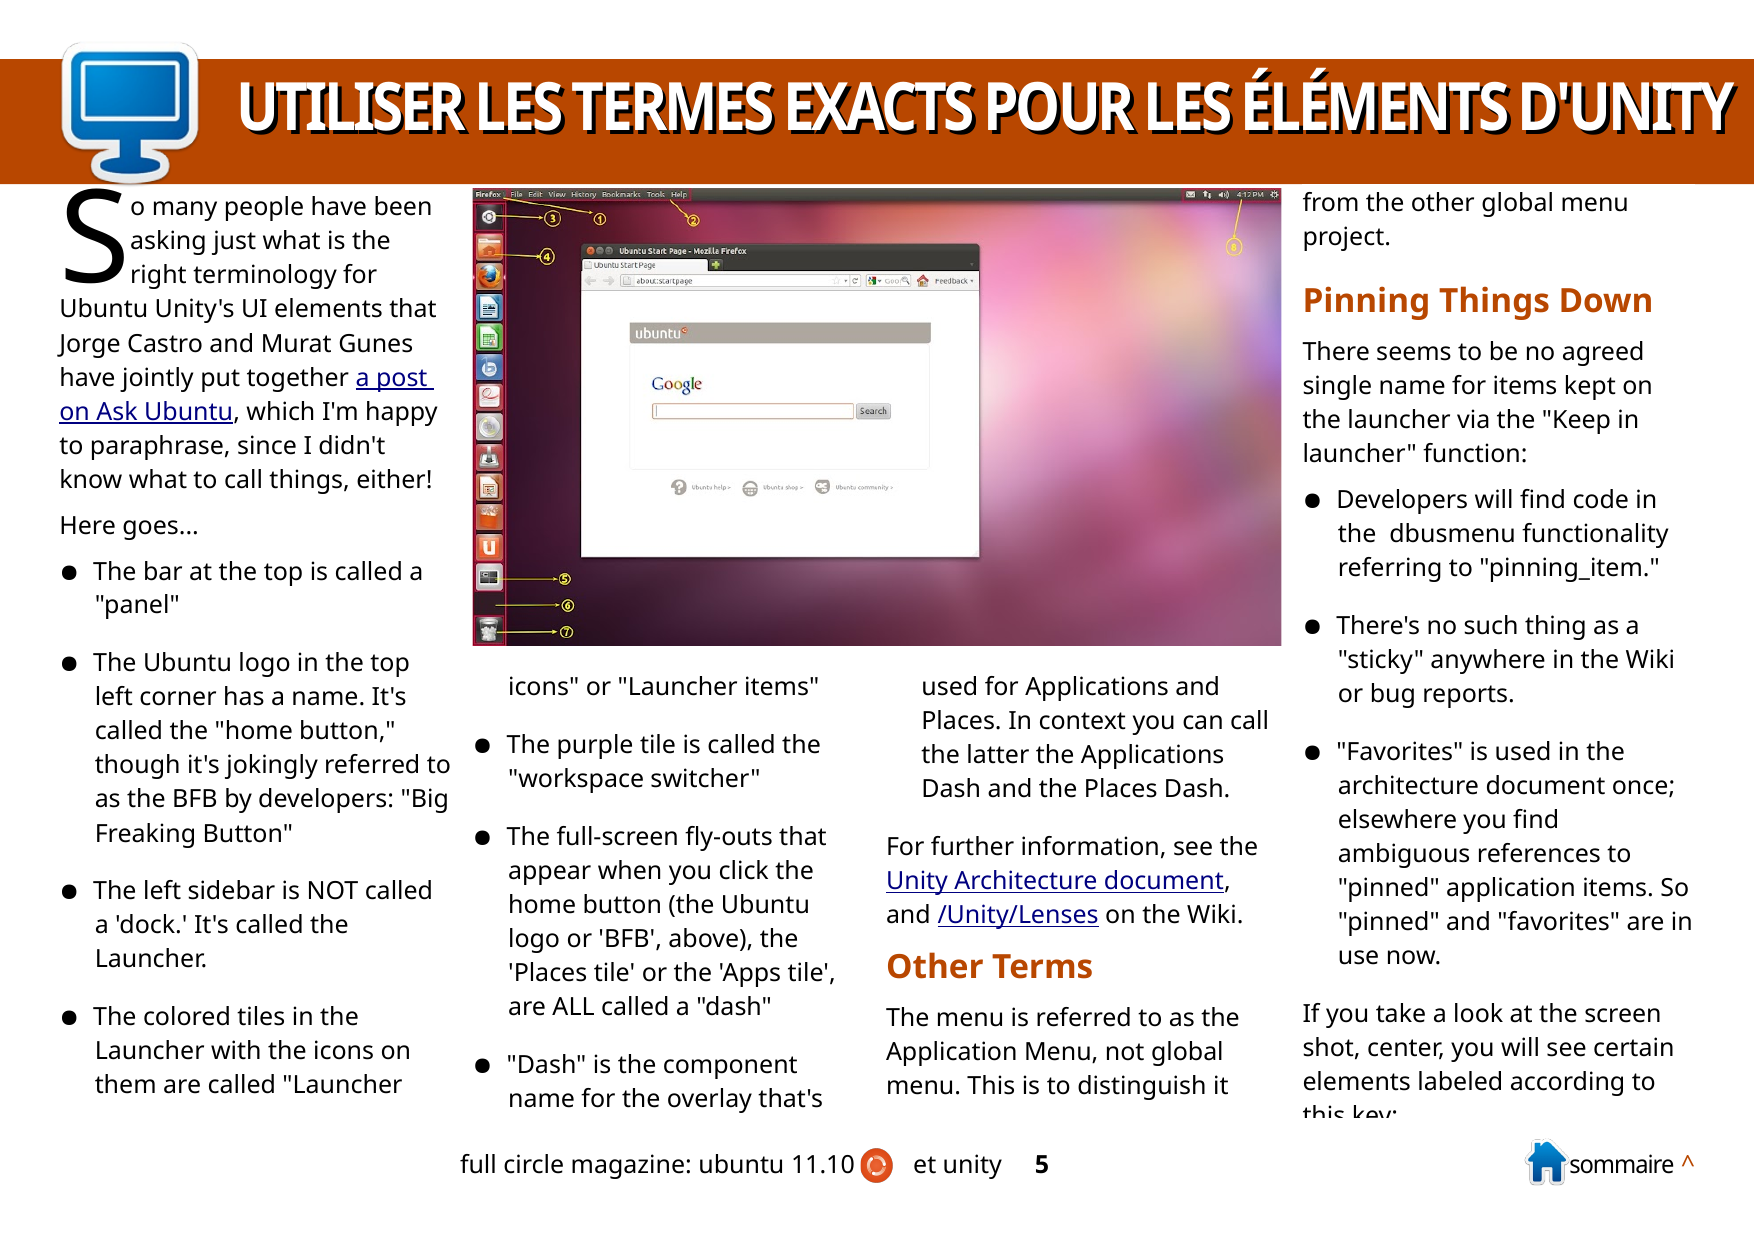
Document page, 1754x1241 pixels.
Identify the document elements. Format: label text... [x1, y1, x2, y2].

list Developers will find code in the dbusmenu functionality referring to "pinning_item." [1302, 482, 1695, 584]
text If you take a look at the screen shot, center, you will see certain elements labeled according to this key: [1302, 995, 1695, 1118]
list used for Applications and Places. In context you can call the latter the Applications Dash and the Places Dash. [886, 669, 1278, 805]
list There's no such thing as a "sticky" anywhere in the Wiki or bug reports. [1302, 607, 1695, 709]
list The left sidebar is NOT called a 'dock.' It's called the Launcher. [59, 873, 452, 975]
picture [59, 41, 201, 188]
list The bar at the top is called a "panel" [59, 553, 452, 621]
list "Dash" is the component name for the overlay that's [472, 1046, 865, 1114]
text There seems to be no agreed single name for items kept on the launcher via the "Keep in launcher" function: [1302, 333, 1695, 470]
list icons" or "Launcher items" [472, 669, 865, 703]
text The menu is referred to as the Application Menu, not global menu. This is to distinguish it [886, 1000, 1278, 1102]
text from the other global menu project. [1302, 184, 1695, 253]
list "Favorites" is used in the architecture document once; elsewhere you find ambiguous references to "pinned" application items. So "pinned" and "favorites" are in use now. [1302, 733, 1695, 972]
picture [472, 188, 1282, 646]
text Pinning Things Down [1302, 276, 1695, 322]
list The full-screen fly-outs that appear when you click the home button (the Ubuntu logo or 'BFB', above), the 'Places tile' or the 'Apps tile', are ALL called a "dash" [472, 818, 865, 1023]
list The purple tile is called the "workspace switcher" [472, 726, 865, 794]
picture [1523, 1138, 1571, 1186]
text So many people have been asking just what is the right terminology for Ubuntu Unity's UI elements that Jorge Castro and Murat Gunes have jointly put together a post on Ask Ubuntu, which I'm happy to paraphrase, since I didn't know what to call things, either! [59, 189, 452, 496]
text For further information, see the Unity Architecture document, and /Unity/Lenses on the Wiki. [886, 829, 1278, 931]
picture [860, 1148, 894, 1183]
list The colored tiles in the Launcher with the icons on them are called "Launcher [59, 999, 452, 1101]
text Other Terms [886, 943, 1278, 988]
text Here goes... [59, 507, 452, 541]
list The Ubuntu logo in the top left corner has a name. It's called the "home button," though it's jokingly referred to as the BFB by developers: "Big Freaking Button" [59, 645, 452, 849]
